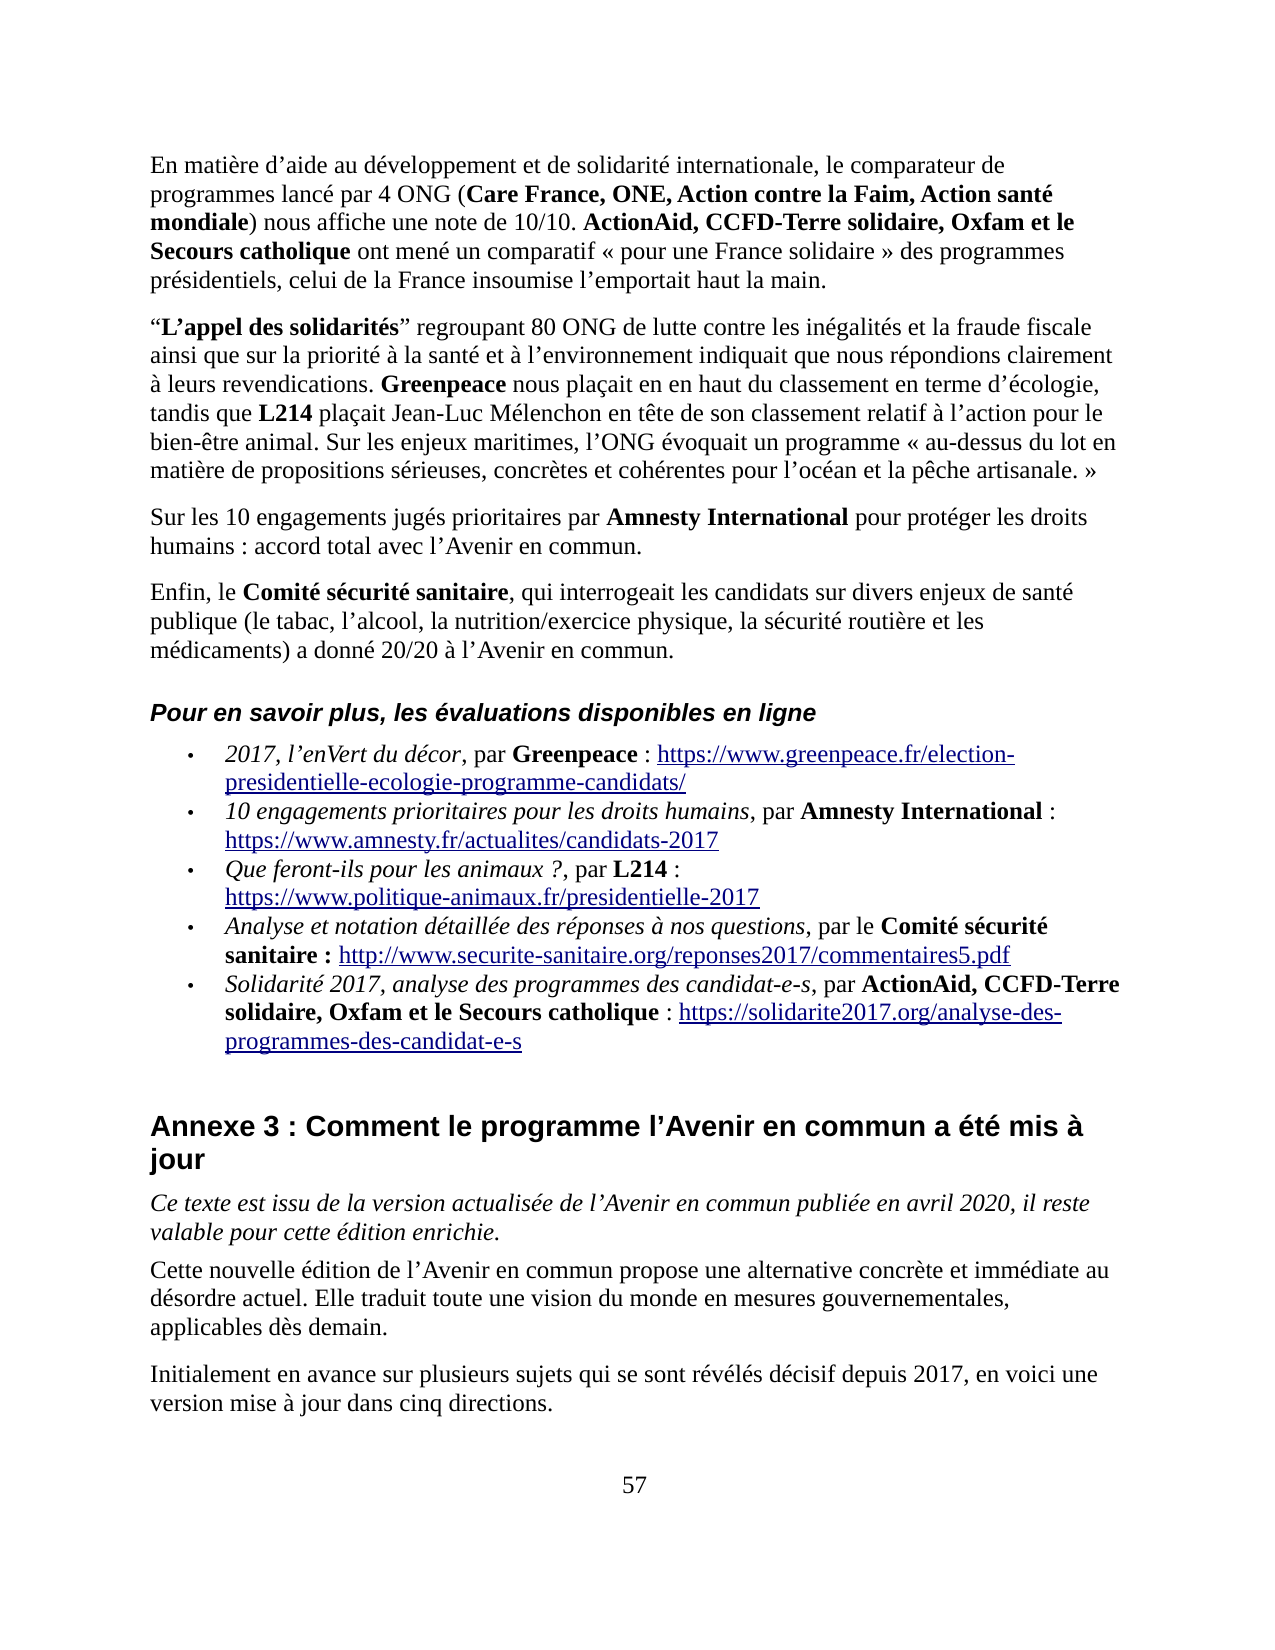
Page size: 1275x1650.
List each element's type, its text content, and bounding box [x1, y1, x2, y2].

text En matière d’aide au développement et de solidarité internationale, le comparateur de programmes lancé par 4 ONG (Care France, ONE, Action contre la Faim, Action santé mondiale) nous affiche une note de 10/10. ActionAid, CCFD-Terre solidaire, Oxfam et le Secours catholique ont mené un comparatif « pour une France solidaire » des programmes présidentiels, celui de la France insoumise l’emportait haut la main. [150, 150, 1125, 294]
text Ce texte est issu de la version actualisée de l’Avenir en commun publiée en avril 2020, il reste valable pour cette édition enrichie. [150, 1188, 1125, 1246]
list Analyse et notation détaillée des réponses à nos questions, par le Comité sécurité sanitaire : http://www.securite-sanitaire.org/reponses2017/commentaires5.pdf [187, 911, 1125, 969]
subtitle Annexe 3 : Comment le programme l’Avenir en commun a été mis à jour [150, 1109, 1125, 1176]
text Cette nouvelle édition de l’Avenir en commun propose une alternative concrète et immédiate au désordre actuel. Elle traduit toute une vision du monde en mesures gouvernementales, applicables dès demain. [150, 1255, 1125, 1341]
text Enfin, le Comité sécurité sanitaire, qui interrogeait les candidats sur divers enjeux de santé publique (le tabac, l’alcool, la nutrition/exercice physique, la sécurité routière et les médicaments) a donné 20/20 à l’Avenir en commun. [150, 577, 1125, 664]
text “L’appel des solidarités” regroupant 80 ONG de lutte contre les inégalités et la fraude fiscale ainsi que sur la priorité à la santé et à l’environnement indiquait que nous répondions clairement à leurs revendications. Greenpeace nous plaçait en en haut du classement en terme d’écologie, tandis que L214 plaçait Jean-Luc Mélenchon en tête de son classement relatif à l’action pour le bien-être animal. Sur les enjeux maritimes, l’ONG évoquait un programme « au-dessus du lot en matière de propositions sérieuses, concrètes et cohérentes pour l’océan et la pêche artisanale. » [150, 312, 1125, 484]
list Que feront-ils pour les animaux ?, par L214 : https://www.politique-animaux.fr/presidentielle-2017 [187, 854, 1125, 911]
subtitle Pour en savoir plus, les évaluations disponibles en ligne [150, 698, 1125, 726]
list 2017, l’enVert du décor, par Greenpeace : https://www.greenpeace.fr/election-presidentielle-ecologie-programme-candidats/ [187, 739, 1125, 796]
text Initialement en avance sur plusieurs sujets qui se sont révélés décisif depuis 2017, en voici une version mise à jour dans cinq directions. [150, 1359, 1125, 1416]
list Solidarité 2017, analyse des programmes des candidat-e-s, par ActionAid, CCFD-Terre solidaire, Oxfam et le Secours catholique : https://solidarite2017.org/analyse-des-programmes-des-candidat-e-s [187, 969, 1125, 1055]
text Sur les 10 engagements jugés prioritaires par Amnesty International pour protéger les droits humains : accord total avec l’Avenir en commun. [150, 502, 1125, 559]
list 10 engagements prioritaires pour les droits humains, par Amnesty International : https://www.amnesty.fr/actualites/candidats-2017 [187, 796, 1125, 854]
